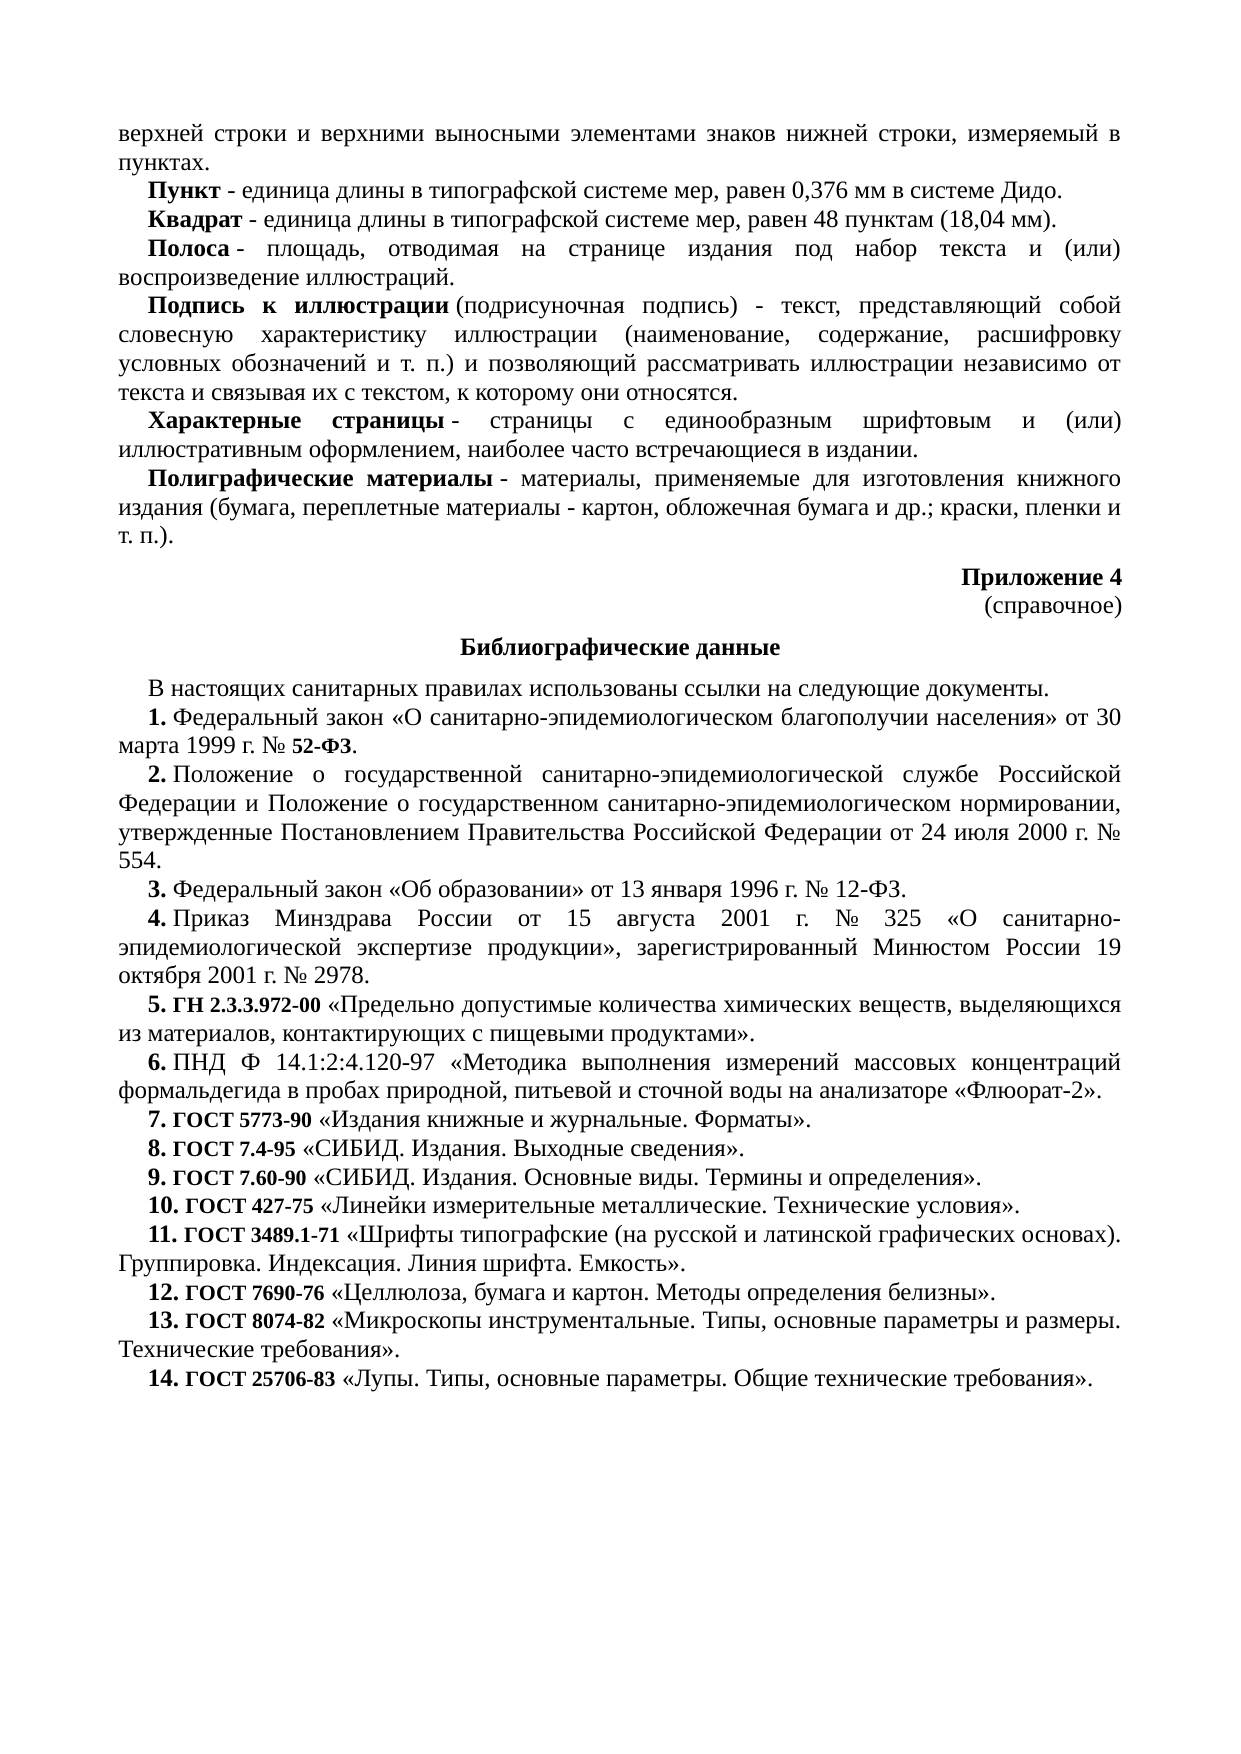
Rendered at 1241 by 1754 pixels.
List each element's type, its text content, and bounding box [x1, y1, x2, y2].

text 14. ГОСТ 25706-83 «Лупы. Типы, основные параметры. Общие технические требования». [118, 1363, 1122, 1392]
text 8. ГОСТ 7.4-95 «СИБИД. Издания. Выходные сведения». [118, 1133, 1122, 1162]
text 13. ГОСТ 8074-82 «Микроскопы инструментальные. Типы, основные параметры и размеры. Технические требования». [118, 1306, 1122, 1363]
subtitle Приложение 4 [118, 562, 1122, 591]
text Подпись к иллюстрации (подрисуночная подпись) - текст, представляющий собой словесную характеристику иллюстрации (наименование, содержание, расшифровку условных обозначений и т. п.) и позволяющий рассматривать иллюстрации независимо от текста и связывая их с текстом, к которому они относятся. [118, 291, 1122, 406]
text Квадрат - единица длины в типографской системе мер, равен 48 пунктам (18,04 мм). [118, 204, 1122, 233]
text Пункт - единица длины в типографской системе мер, равен 0,376 мм в системе Дидо. [118, 176, 1122, 204]
text 2. Положение о государственной санитарно-эпидемиологической службе Российской Федерации и Положение о государственном санитарно-эпидемиологическом нормировании, утвержденные Постановлением Правительства Российской Федерации от 24 июля 2000 г. № 554. [118, 759, 1122, 874]
text 9. ГОСТ 7.60-90 «СИБИД. Издания. Основные виды. Термины и определения». [118, 1162, 1122, 1191]
text 10. ГОСТ 427-75 «Линейки измерительные металлические. Технические условия». [118, 1191, 1122, 1219]
text (справочное) [118, 591, 1122, 619]
text 1. Федеральный закон «О санитарно-эпидемиологическом благополучии населения» от 30 марта 1999 г. № 52-ФЗ. [118, 702, 1122, 759]
text Характерные страницы - страницы с единообразным шрифтовым и (или) иллюстративным оформлением, наиболее часто встречающиеся в издании. [118, 406, 1122, 463]
text Полиграфические материалы - материалы, применяемые для изготовления книжного издания (бумага, переплетные материалы - картон, обложечная бумага и др.; краски, пленки и т. п.). [118, 463, 1122, 549]
text В настоящих санитарных правилах использованы ссылки на следующие документы. [118, 673, 1122, 702]
text 3. Федеральный закон «Об образовании» от 13 января 1996 г. № 12-ФЗ. [118, 874, 1122, 903]
text верхней строки и верхними выносными элементами знаков нижней строки, измеряемый в пунктах. [118, 118, 1122, 176]
text Библиографические данные [118, 632, 1122, 661]
text 12. ГОСТ 7690-76 «Целлюлоза, бумага и картон. Методы определения белизны». [118, 1277, 1122, 1306]
text 5. ГН 2.3.3.972-00 «Предельно допустимые количества химических веществ, выделяющихся из материалов, контактирующих с пищевыми продуктами». [118, 989, 1122, 1047]
text 11. ГОСТ 3489.1-71 «Шрифты типографские (на русской и латинской графических основах). Группировка. Индексация. Линия шрифта. Емкость». [118, 1219, 1122, 1277]
text 7. ГОСТ 5773-90 «Издания книжные и журнальные. Форматы». [118, 1104, 1122, 1133]
text 6. ПНД Ф 14.1:2:4.120-97 «Методика выполнения измерений массовых концентраций формальдегида в пробах природной, питьевой и сточной воды на анализаторе «Флюорат-2». [118, 1047, 1122, 1104]
text 4. Приказ Минздрава России от 15 августа 2001 г. № 325 «О санитарно-эпидемиологической экспертизе продукции», зарегистрированный Минюстом России 19 октября 2001 г. № 2978. [118, 903, 1122, 989]
text Полоса - площадь, отводимая на странице издания под набор текста и (или) воспроизведение иллюстраций. [118, 233, 1122, 291]
